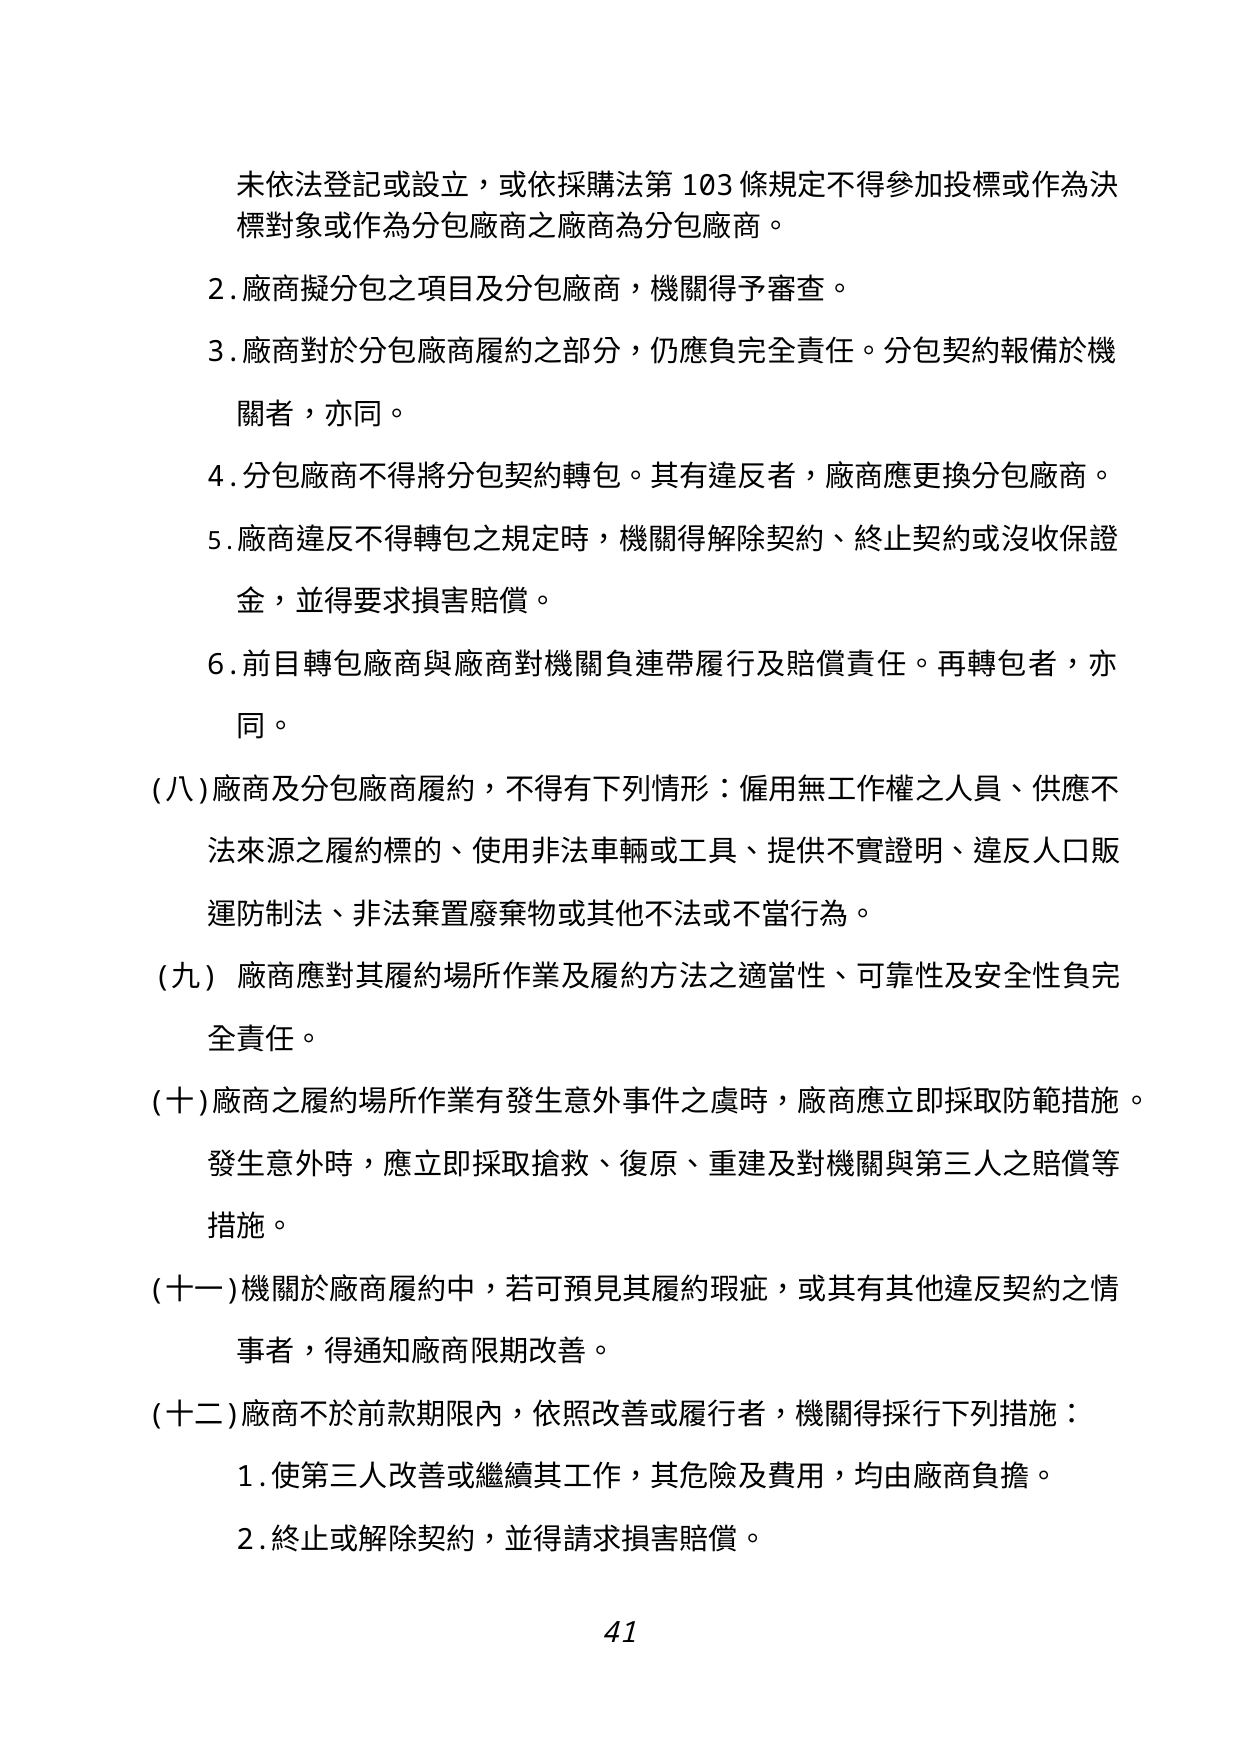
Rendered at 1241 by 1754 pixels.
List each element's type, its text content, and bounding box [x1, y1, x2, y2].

text 1.使第三人改善或繼續其工作，其危險及費用，均由廠商負擔。 [236, 1432, 1116, 1495]
text (八)廠商及分包廠商履約，不得有下列情形：僱用無工作權之人員、供應不法來源之履約標的、使用非法車輛或工具、提供不實證明、違反人口販運防制法、非法棄置廢棄物或其他不法或不當行為。 [148, 745, 1122, 932]
text 2.廠商擬分包之項目及分包廠商，機關得予審查。 [207, 245, 1119, 307]
text 4.分包廠商不得將分包契約轉包。其有違反者，廠商應更換分包廠商。 [207, 432, 1119, 495]
text 3.廠商對於分包廠商履約之部分，仍應負完全責任。分包契約報備於機關者，亦同。 [207, 307, 1119, 432]
text 5.廠商違反不得轉包之規定時，機關得解除契約、終止契約或沒收保證金，並得要求損害賠償。 [207, 495, 1119, 620]
text (九) 廠商應對其履約場所作業及履約方法之適當性、可靠性及安全性負完全責任。 [118, 932, 1122, 1057]
text 未依法登記或設立，或依採購法第103條規定不得參加投標或作為決標對象或作為分包廠商之廠商為分包廠商。 [207, 162, 1119, 245]
text (十二)廠商不於前款期限內，依照改善或履行者，機關得採行下列措施： [148, 1370, 1122, 1432]
text 6.前目轉包廠商與廠商對機關負連帶履行及賠償責任。再轉包者，亦同。 [207, 620, 1119, 745]
text 2.終止或解除契約，並得請求損害賠償。 [236, 1495, 1116, 1557]
text (十一)機關於廠商履約中，若可預見其履約瑕疵，或其有其他違反契約之情事者，得通知廠商限期改善。 [148, 1245, 1122, 1370]
text (十)廠商之履約場所作業有發生意外事件之虞時，廠商應立即採取防範措施。發生意外時，應立即採取搶救、復原、重建及對機關與第三人之賠償等措施。 [148, 1057, 1122, 1245]
